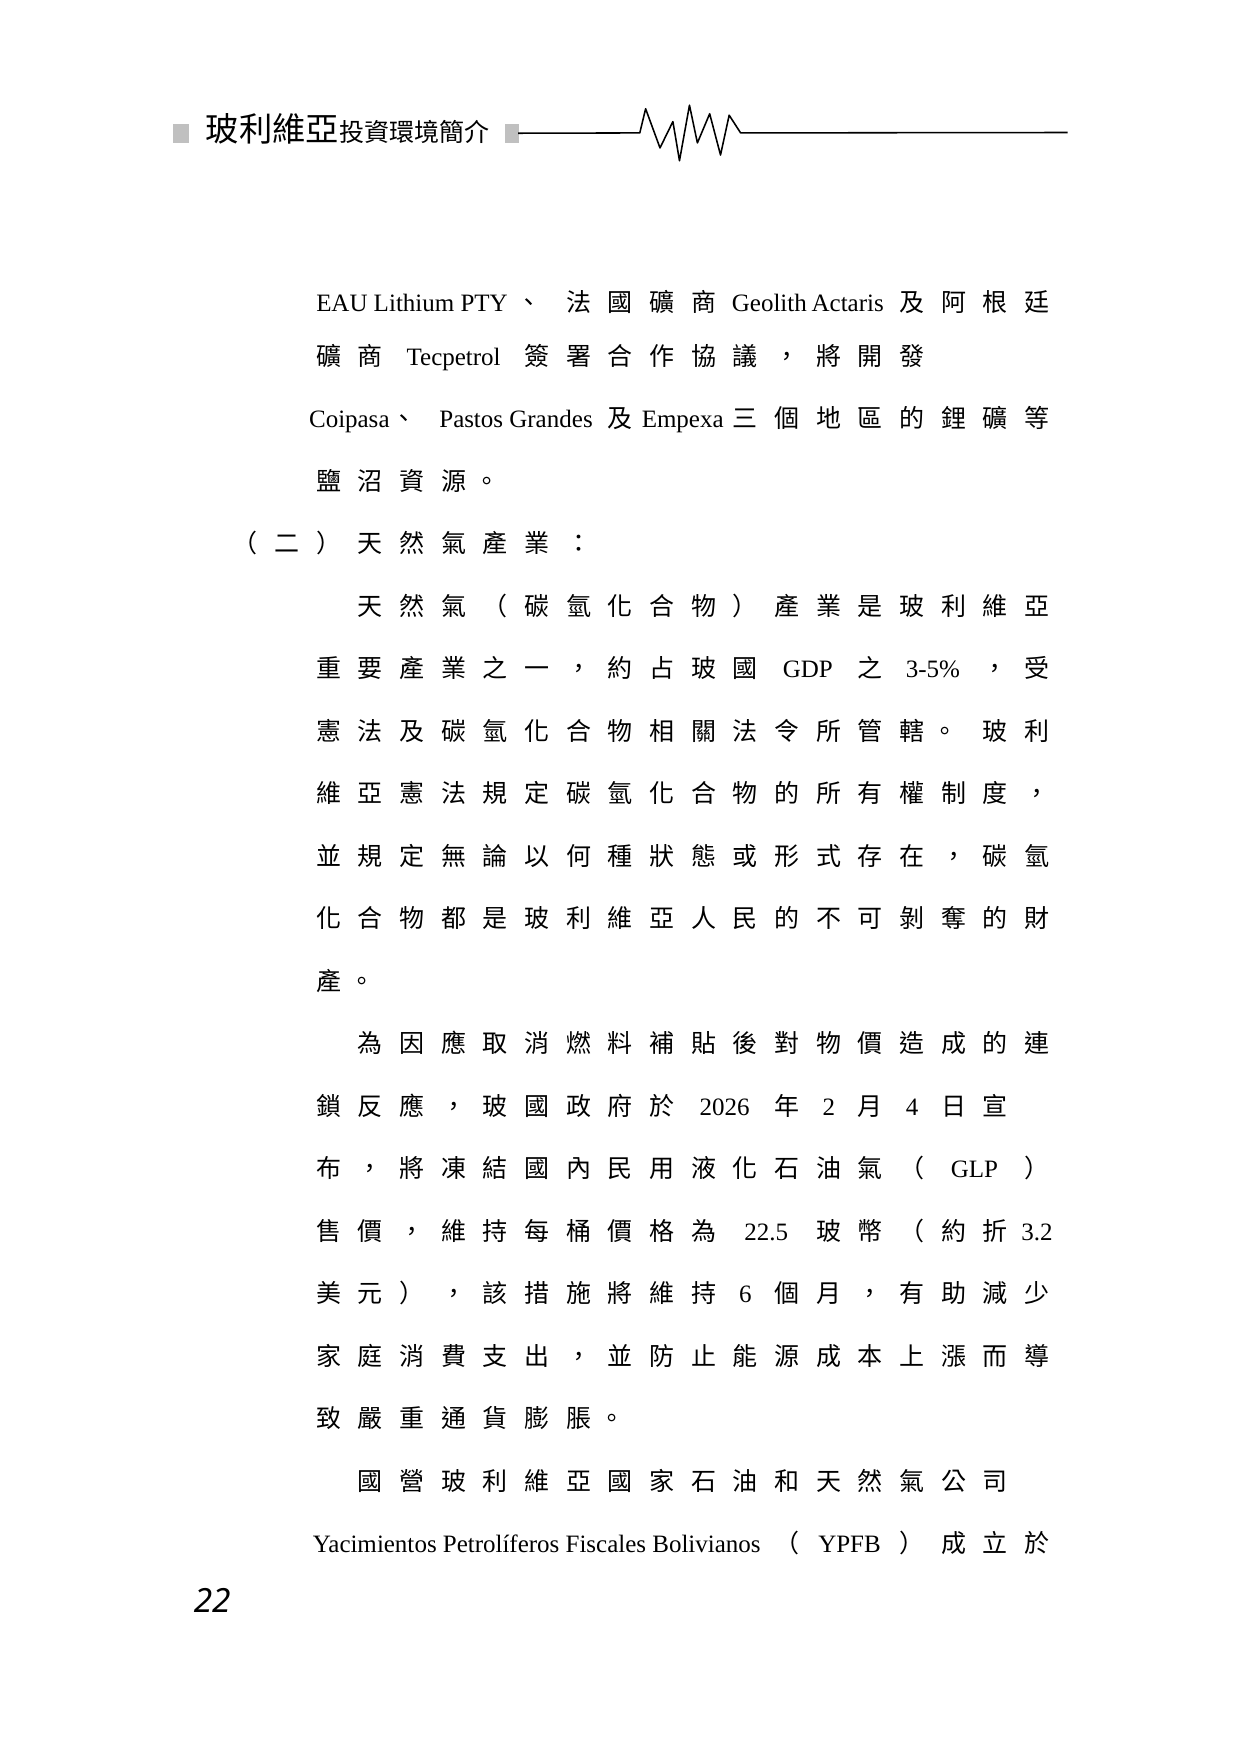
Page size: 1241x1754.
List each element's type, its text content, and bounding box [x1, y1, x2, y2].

text 國營玻利維亞國家石油和天然氣公司Yacimientos Petrolíferos Fiscales Bolivianos（YPFB）成立於 [281, 1438, 1058, 1563]
text 為因應取消燃料補貼後對物價造成的連鎖反應，玻國政府於2026年2月4日宣布，將凍結國內民用液化石油氣（GLP）售價，維持每桶價格為22.5玻幣（約折3.2美元），該措施將維持6個月，有助減少家庭消費支出，並防止能源成本上漲而導致嚴重通貨膨脹。 [281, 1000, 1058, 1438]
text （二）天然氣產業： [207, 500, 1058, 563]
text EAU Lithium PTY、法國礦商Geolith Actaris及阿根廷礦商Tecpetrol簽署合作協議，將開發Coipasa、Pastos Grandes及Empexa三個地區的鋰礦等鹽沼資源。 [281, 250, 1058, 500]
text 天然氣（碳氫化合物）產業是玻利維亞重要產業之一，約占玻國GDP之3-5%，受憲法及碳氫化合物相關法令所管轄。玻利維亞憲法規定碳氫化合物的所有權制度，並規定無論以何種狀態或形式存在，碳氫化合物都是玻利維亞人民的不可剝奪的財產。 [281, 563, 1058, 1000]
